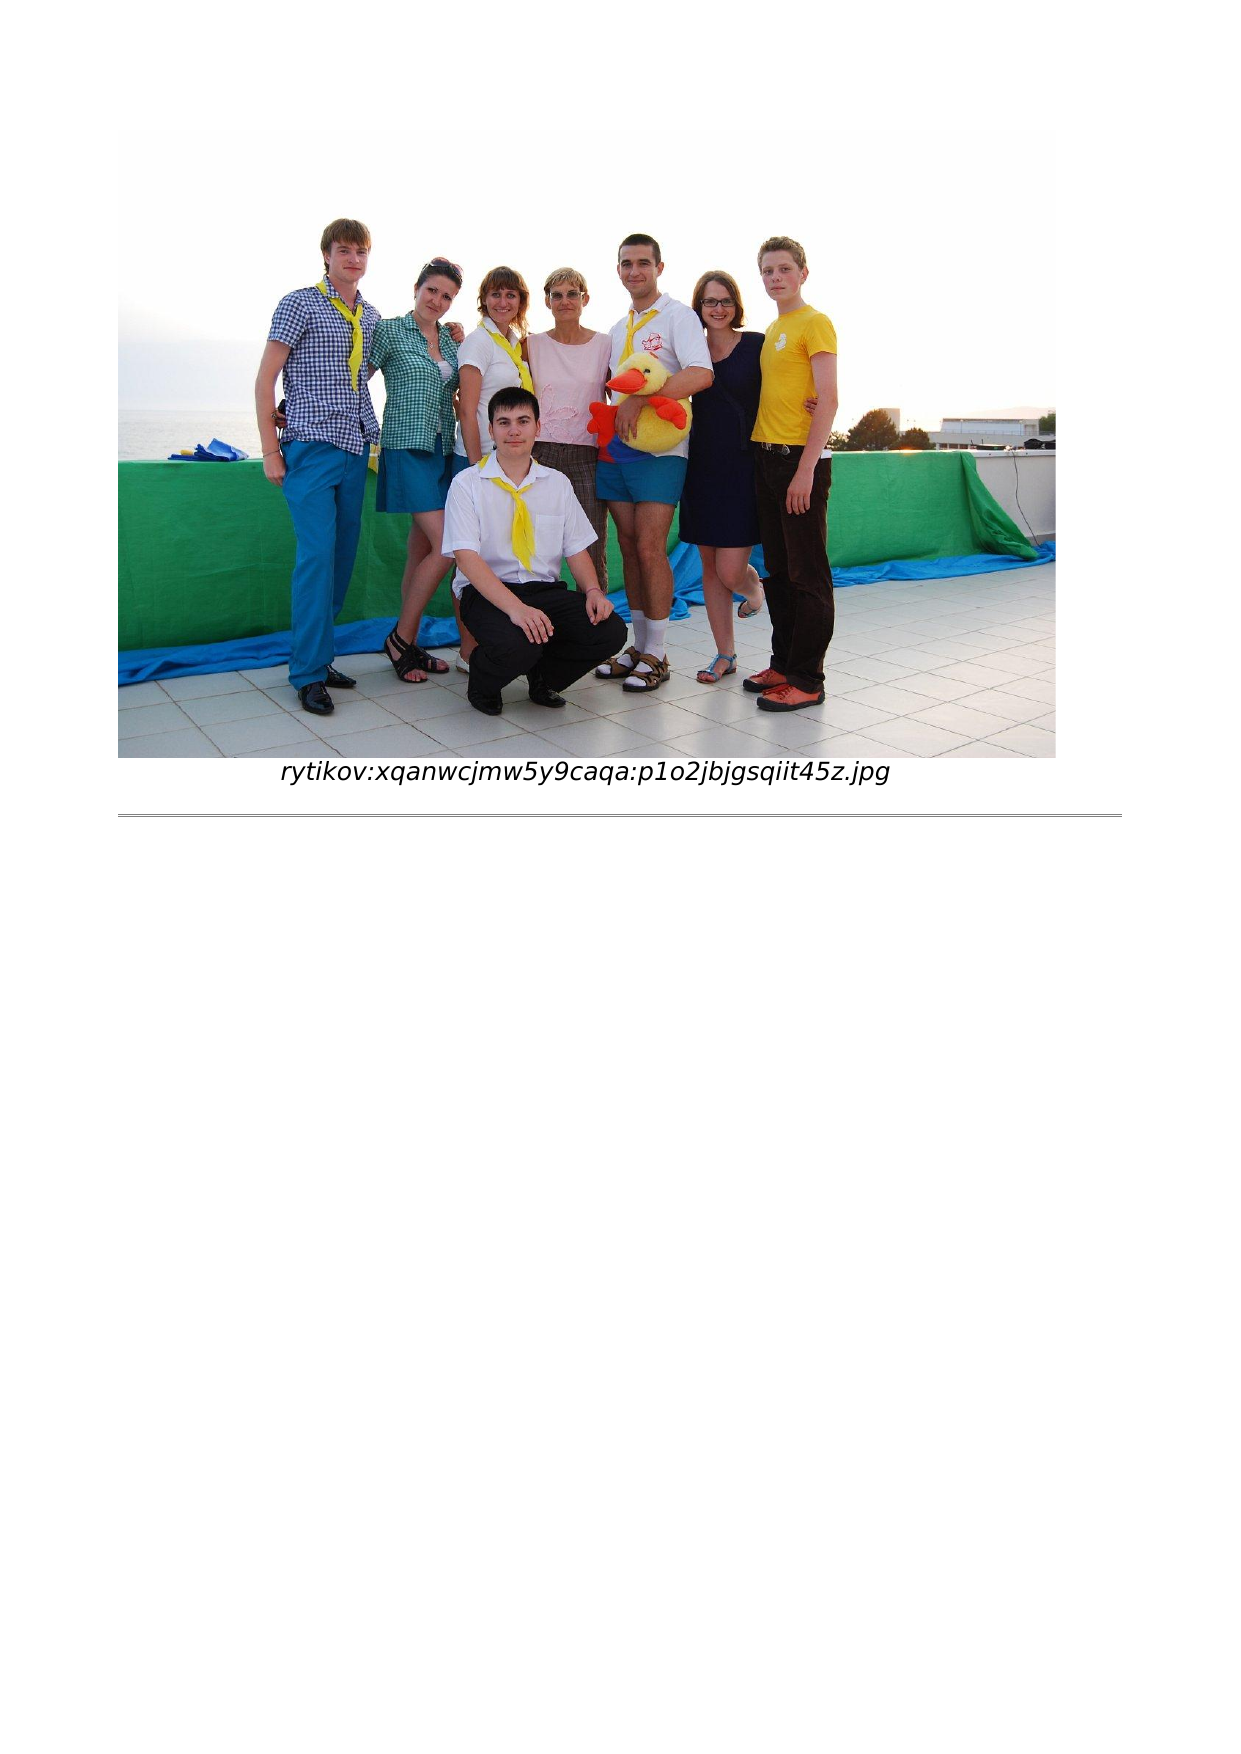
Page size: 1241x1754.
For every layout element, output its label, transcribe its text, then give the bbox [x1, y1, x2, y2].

text rytikov:xqanwcjmw5y9caqa:p1o2jbjgsqiit45z.jpg [118, 758, 1056, 787]
picture [118, 130, 1056, 758]
